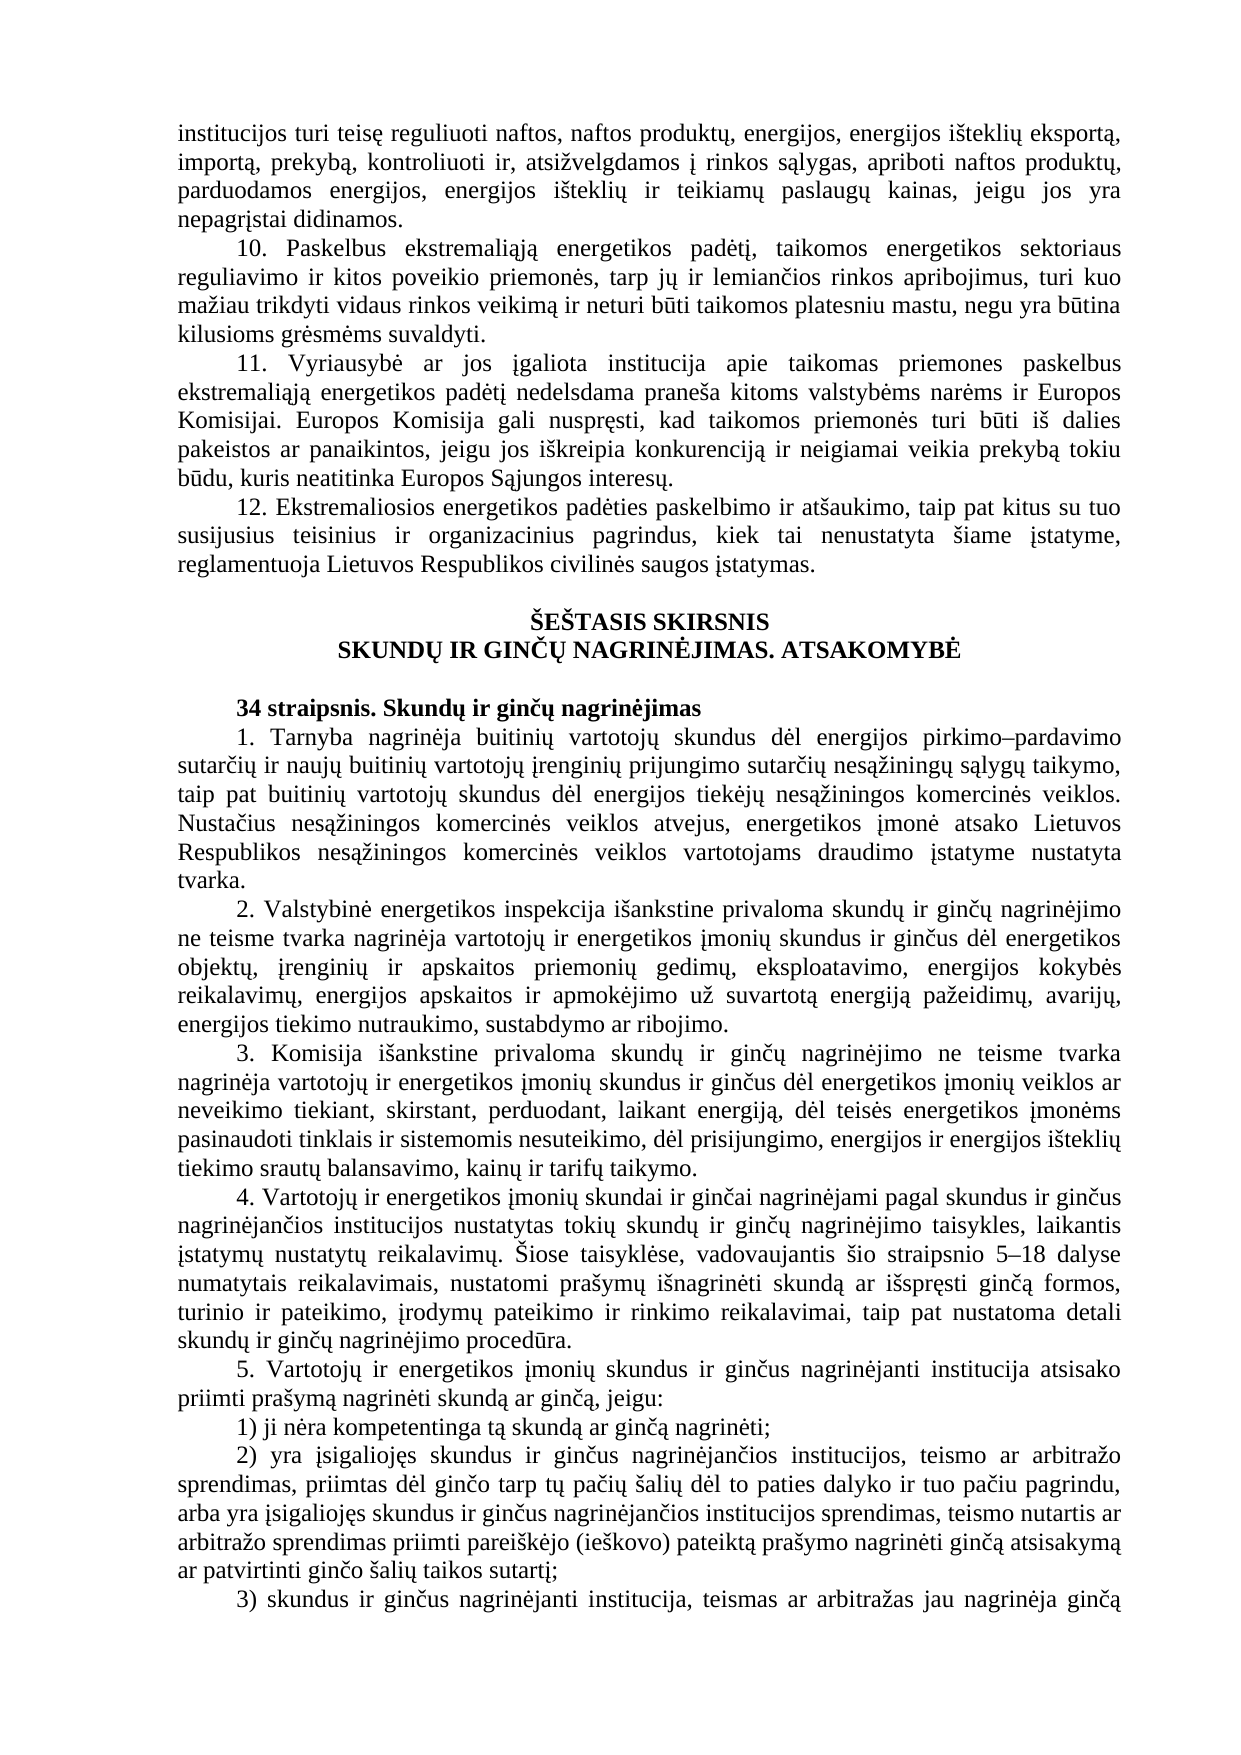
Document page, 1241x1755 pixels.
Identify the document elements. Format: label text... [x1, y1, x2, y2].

text 3) skundus ir ginčus nagrinėjanti institucija, teismas ar arbitražas jau nagrinėja ginčą [177, 1584, 1122, 1613]
text 5. Vartotojų ir energetikos įmonių skundus ir ginčus nagrinėjanti institucija atsisako priimti prašymą nagrinėti skundą ar ginčą, jeigu: [177, 1354, 1122, 1412]
text 3. Komisija išankstine privaloma skundų ir ginčų nagrinėjimo ne teisme tvarka nagrinėja vartotojų ir energetikos įmonių skundus ir ginčus dėl energetikos įmonių veiklos ar neveikimo tiekiant, skirstant, perduodant, laikant energiją, dėl teisės energetikos įmonėms pasinaudoti tinklais ir sistemomis nesuteikimo, dėl prisijungimo, energijos ir energijos išteklių tiekimo srautų balansavimo, kainų ir tarifų taikymo. [177, 1038, 1122, 1182]
text 10. Paskelbus ekstremaliąją energetikos padėtį, taikomos energetikos sektoriaus reguliavimo ir kitos poveikio priemonės, tarp jų ir lemiančios rinkos apribojimus, turi kuo mažiau trikdyti vidaus rinkos veikimą ir neturi būti taikomos platesniu mastu, negu yra būtina kilusioms grėsmėms suvaldyti. [177, 233, 1122, 348]
text 4. Vartotojų ir energetikos įmonių skundai ir ginčai nagrinėjami pagal skundus ir ginčus nagrinėjančios institucijos nustatytas tokių skundų ir ginčų nagrinėjimo taisykles, laikantis įstatymų nustatytų reikalavimų. Šiose taisyklėse, vadovaujantis šio straipsnio 5–18 dalyse numatytais reikalavimais, nustatomi prašymų išnagrinėti skundą ar išspręsti ginčą formos, turinio ir pateikimo, įrodymų pateikimo ir rinkimo reikalavimai, taip pat nustatoma detali skundų ir ginčų nagrinėjimo procedūra. [177, 1182, 1122, 1354]
text 11. Vyriausybė ar jos įgaliota institucija apie taikomas priemones paskelbus ekstremaliąją energetikos padėtį nedelsdama praneša kitoms valstybėms narėms ir Europos Komisijai. Europos Komisija gali nuspręsti, kad taikomos priemonės turi būti iš dalies pakeistos ar panaikintos, jeigu jos iškreipia konkurenciją ir neigiamai veikia prekybą tokiu būdu, kuris neatitinka Europos Sąjungos interesų. [177, 348, 1122, 492]
text 2) yra įsigaliojęs skundus ir ginčus nagrinėjančios institucijos, teismo ar arbitražo sprendimas, priimtas dėl ginčo tarp tų pačių šalių dėl to paties dalyko ir tuo pačiu pagrindu, arba yra įsigaliojęs skundus ir ginčus nagrinėjančios institucijos sprendimas, teismo nutartis ar arbitražo sprendimas priimti pareiškėjo (ieškovo) pateiktą prašymo nagrinėti ginčą atsisakymą ar patvirtinti ginčo šalių taikos sutartį; [177, 1441, 1122, 1584]
text institucijos turi teisę reguliuoti naftos, naftos produktų, energijos, energijos išteklių eksportą, importą, prekybą, kontroliuoti ir, atsižvelgdamos į rinkos sąlygas, apriboti naftos produktų, parduodamos energijos, energijos išteklių ir teikiamų paslaugų kainas, jeigu jos yra nepagrįstai didinamos. [177, 118, 1122, 233]
text 2. Valstybinė energetikos inspekcija išankstine privaloma skundų ir ginčų nagrinėjimo ne teisme tvarka nagrinėja vartotojų ir energetikos įmonių skundus ir ginčus dėl energetikos objektų, įrenginių ir apskaitos priemonių gedimų, eksploatavimo, energijos kokybės reikalavimų, energijos apskaitos ir apmokėjimo už suvartotą energiją pažeidimų, avarijų, energijos tiekimo nutraukimo, sustabdymo ar ribojimo. [177, 894, 1122, 1038]
text 1. Tarnyba nagrinėja buitinių vartotojų skundus dėl energijos pirkimo–pardavimo sutarčių ir naujų buitinių vartotojų įrenginių prijungimo sutarčių nesąžiningų sąlygų taikymo, taip pat buitinių vartotojų skundus dėl energijos tiekėjų nesąžiningos komercinės veiklos. Nustačius nesąžiningos komercinės veiklos atvejus, energetikos įmonė atsako Lietuvos Respublikos nesąžiningos komercinės veiklos vartotojams draudimo įstatyme nustatyta tvarka. [177, 722, 1122, 894]
text 1) ji nėra kompetentinga tą skundą ar ginčą nagrinėti; [177, 1412, 1122, 1441]
text 34 straipsnis. Skundų ir ginčų nagrinėjimas [177, 693, 1122, 722]
text ŠEŠTASIS SKIRSNIS [177, 607, 1122, 636]
text SKUNDŲ IR GINČŲ NAGRINĖJIMAS. atsakomybė [177, 636, 1122, 664]
text 12. Ekstremaliosios energetikos padėties paskelbimo ir atšaukimo, taip pat kitus su tuo susijusius teisinius ir organizacinius pagrindus, kiek tai nenustatyta šiame įstatyme, reglamentuoja Lietuvos Respublikos civilinės saugos įstatymas. [177, 492, 1122, 578]
